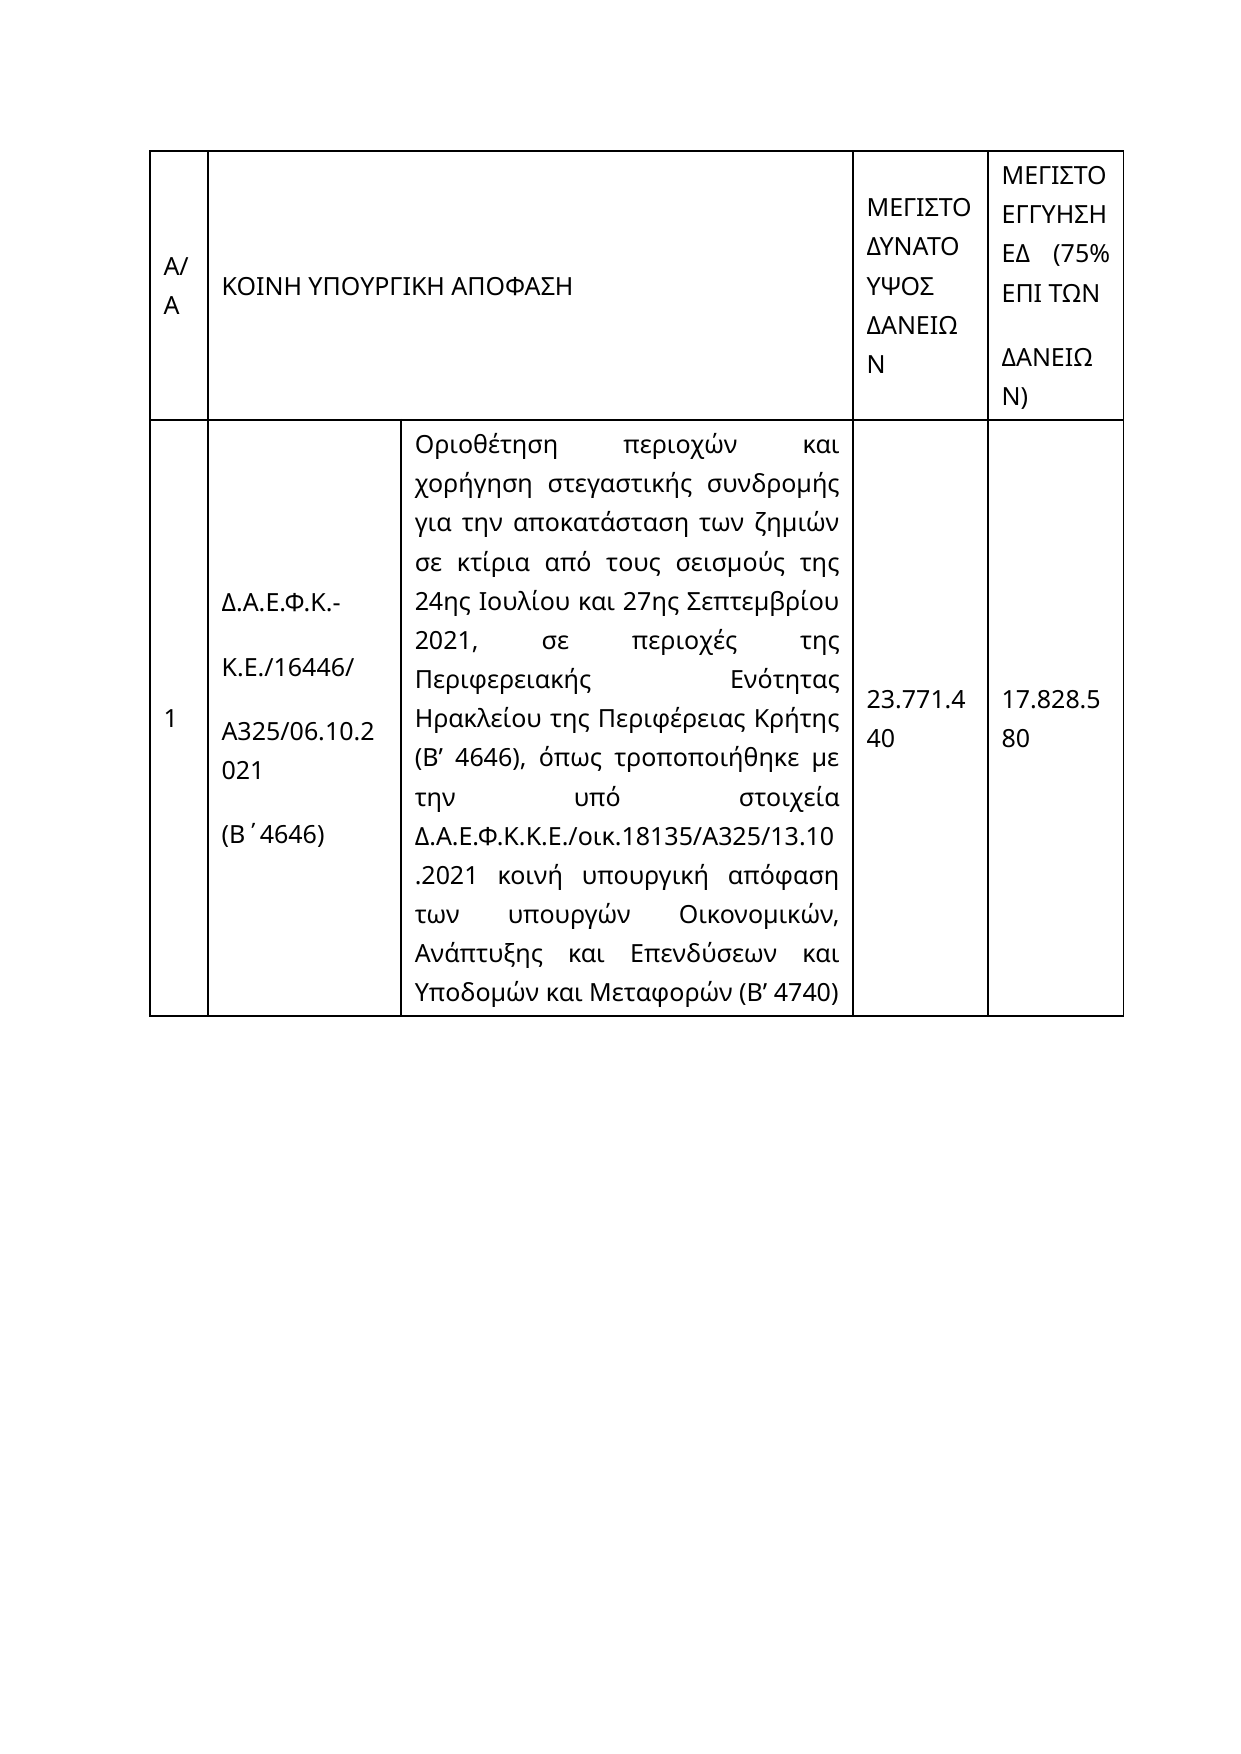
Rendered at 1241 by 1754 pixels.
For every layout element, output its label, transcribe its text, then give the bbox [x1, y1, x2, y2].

table_header Α/Α [151, 152, 207, 419]
table_cell Δ.Α.Ε.Φ.Κ.- Κ.Ε./16446/ Α325/06.10.2021 (Β΄4646) [209, 421, 400, 1015]
table_cell 1 [151, 421, 207, 1015]
table_cell Οριοθέτηση περιοχών και χορήγηση στεγαστικής συνδρομής για την αποκατάσταση των ζημιών σε κτίρια από τους σεισμούς της 24ης Ιουλίου και 27ης Σεπτεμβρίου 2021, σε περιοχές της Περιφερειακής Ενότητας Ηρακλείου της Περιφέρειας Κρήτης (Β’ 4646), όπως τροποποιήθηκε με την υπό στοιχεία Δ.Α.Ε.Φ.Κ.Κ.Ε./οικ.18135/Α325/13.10.2021 κοινή υπουργική απόφαση των υπουργών Οικονομικών, Ανάπτυξης και Επενδύσεων και Υποδομών και Μεταφορών (Β’ 4740) [402, 421, 852, 1015]
table_header ΜΕΓΙΣΤΟ ΔΥΝΑΤΟ ΥΨΟΣ ΔΑΝΕΙΩΝ [854, 152, 987, 419]
table_header ΜΕΓΙΣΤΟ ΕΓΓΥΗΣΗ ΕΔ (75% ΕΠΙ ΤΩΝ ΔΑΝΕΙΩΝ) [989, 152, 1123, 419]
table_cell 17.828.580 [989, 421, 1123, 1015]
table_header ΚΟΙΝΗ ΥΠΟΥΡΓΙΚΗ ΑΠΟΦΑΣΗ [209, 152, 852, 419]
table_cell 23.771.440 [854, 421, 987, 1015]
